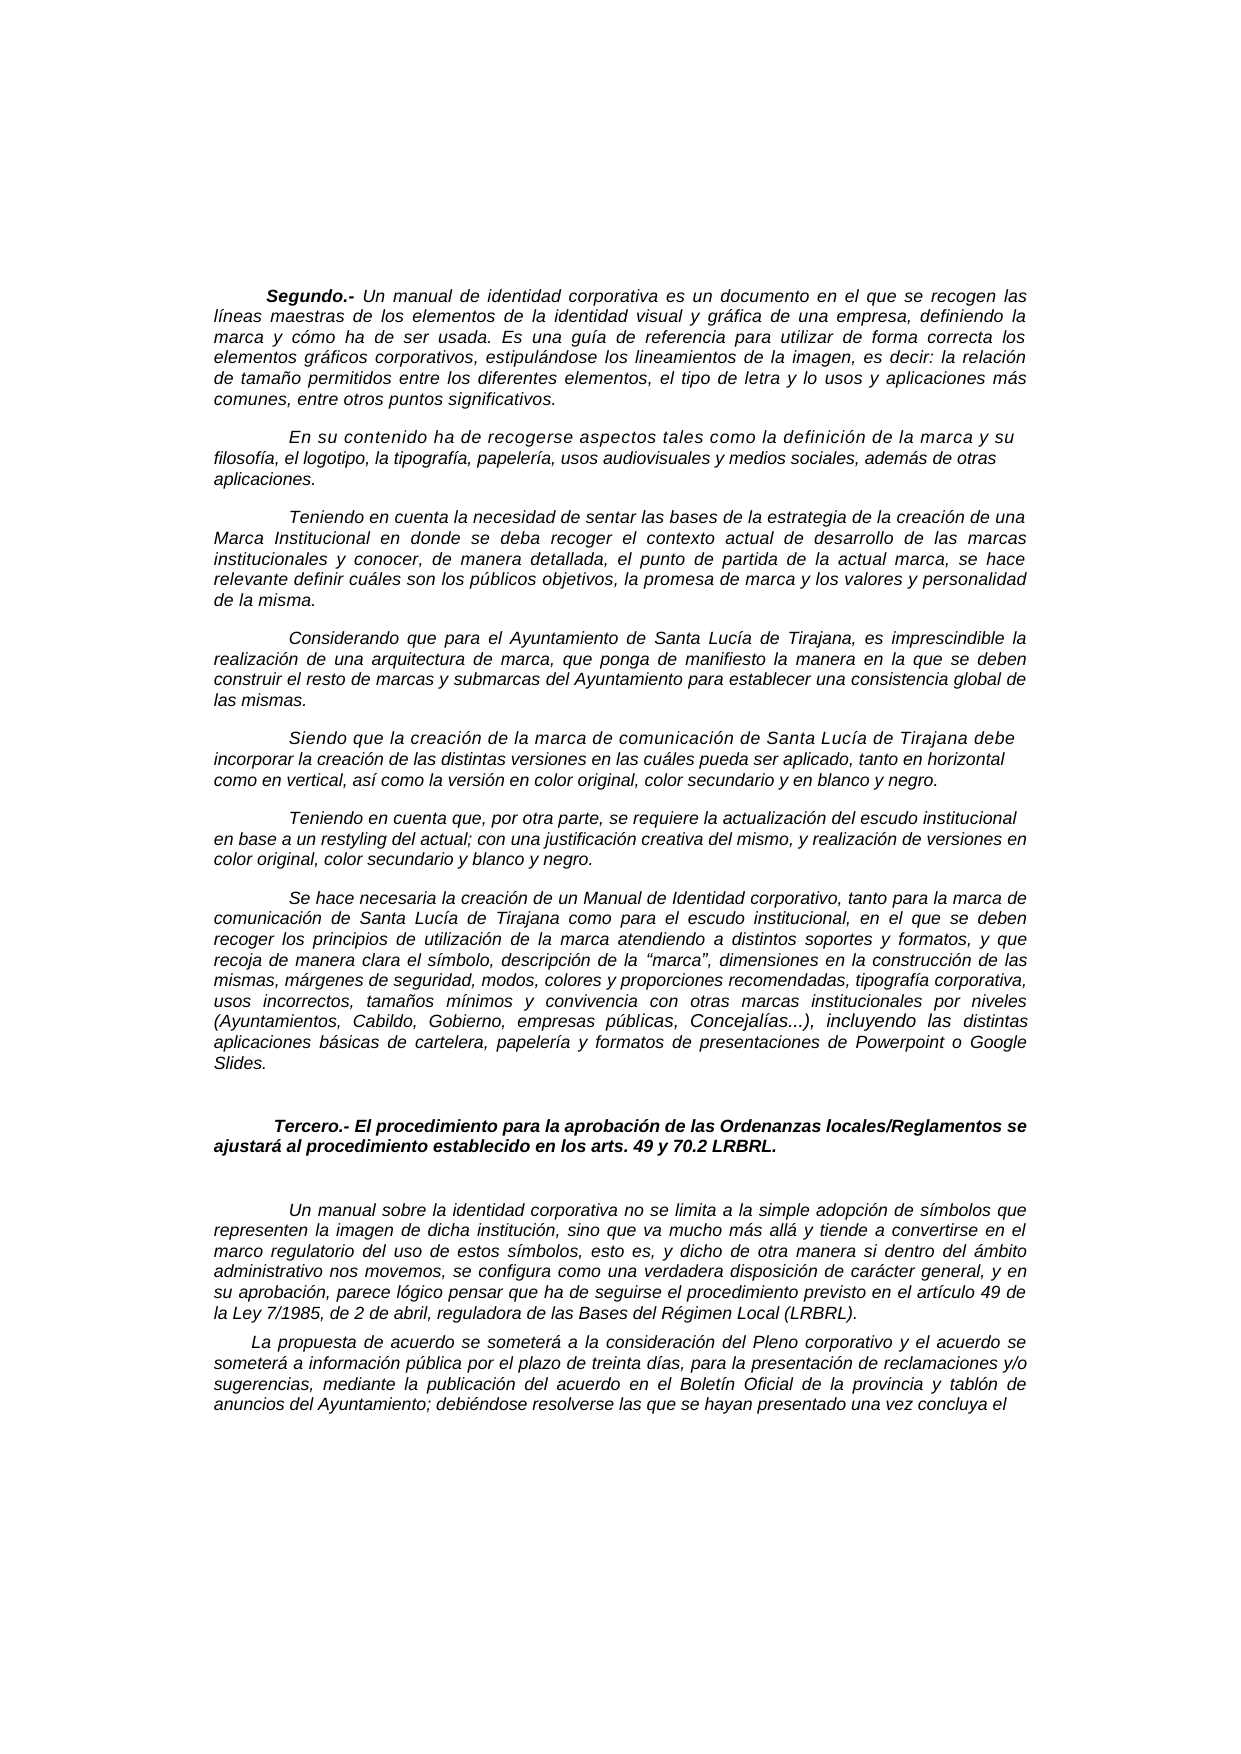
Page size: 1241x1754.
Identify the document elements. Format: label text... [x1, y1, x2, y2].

text Se hace necesaria la creación de un Manual de Identidad corporativo, tanto para la marca de comunicación de Santa Lucía de Tirajana como para el escudo institucional, en el que se deben recoger los principios de utilización de la marca atendiendo a distintos soportes y formatos, y que recoja de manera clara el símbolo, descripción de la “marca”, dimensiones en la construcción de las mismas, márgenes de seguridad, modos, colores y proporciones recomendadas, tipografía corporativa, usos incorrectos, tamaños mínimos y convivencia con otras marcas institucionales por niveles (Ayuntamientos, Cabildo, Gobierno, empresas públicas, Concejalías...), incluyendo las distintas aplicaciones básicas de cartelera, papelería y formatos de presentaciones de Powerpoint o Google Slides. [214, 888, 1028, 1073]
text En su contenido ha de recogerse aspectos tales como la definición de la marca y su [289, 427, 1148, 448]
text Considerando que para el Ayuntamiento de Santa Lucía de Tirajana, es imprescindible la realización de una arquitectura de marca, que ponga de manifiesto la manera en la que se deben construir el resto de marcas y submarcas del Ayuntamiento para establecer una consistencia global de las mismas. [214, 628, 1028, 710]
text Teniendo en cuenta la necesidad de sentar las bases de la estrategia de la creación de una Marca Institucional en donde se deba recoger el contexto actual de desarrollo de las marcas institucionales y conocer, de manera detallada, el punto de partida de la actual marca, se hace relevante definir cuáles son los públicos objetivos, la promesa de marca y los valores y personalidad de la misma. [214, 507, 1028, 610]
text Segundo.- Un manual de identidad corporativa es un documento en el que se recogen las líneas maestras de los elementos de la identidad visual y gráfica de una empresa, definiendo la marca y cómo ha de ser usada. Es una guía de referencia para utilizar de forma correcta los elementos gráficos corporativos, estipulándose los lineamientos de la imagen, es decir: la relación de tamaño permitidos entre los diferentes elementos, el tipo de letra y lo usos y aplicaciones más comunes, entre otros puntos significativos. [214, 286, 1028, 409]
text Un manual sobre la identidad corporativa no se limita a la simple adopción de símbolos que representen la imagen de dicha institución, sino que va mucho más allá y tiende a convertirse en el marco regulatorio del uso de estos símbolos, esto es, y dicho de otra manera si dentro del ámbito administrativo nos movemos, se configura como una verdadera disposición de carácter general, y en su aprobación, parece lógico pensar que ha de seguirse el procedimiento previsto en el artículo 49 de la Ley 7/1985, de 2 de abril, reguladora de las Bases del Régimen Local (LRBRL). [214, 1199, 1028, 1323]
text en base a un restyling del actual; con una justificación creativa del mismo, y realización de versiones en color original, color secundario y blanco y negro. [214, 829, 1028, 870]
text incorporar la creación de las distintas versiones en las cuáles pueda ser aplicado, tanto en horizontal como en vertical, así como la versión en color original, color secundario y en blanco y negro. [214, 749, 1028, 790]
text La propuesta de acuerdo se someterá a la consideración del Pleno corporativo y el acuerdo se someterá a información pública por el plazo de treinta días, para la presentación de reclamaciones y/o sugerencias, mediante la publicación del acuerdo en el Boletín Oficial de la provincia y tablón de anuncios del Ayuntamiento; debiéndose resolverse las que se hayan presentado una vez concluya el [214, 1332, 1028, 1415]
text Siendo que la creación de la marca de comunicación de Santa Lucía de Tirajana debe [289, 728, 1148, 749]
text Teniendo en cuenta que, por otra parte, se requiere la actualización del escudo institucional [289, 808, 1148, 829]
text Tercero.- El procedimiento para la aprobación de las Ordenanzas locales/Reglamentos se ajustará al procedimiento establecido en los arts. 49 y 70.2 LRBRL. [214, 1116, 1028, 1157]
text filosofía, el logotipo, la tipografía, papelería, usos audiovisuales y medios sociales, además de otras aplicaciones. [214, 448, 1028, 489]
